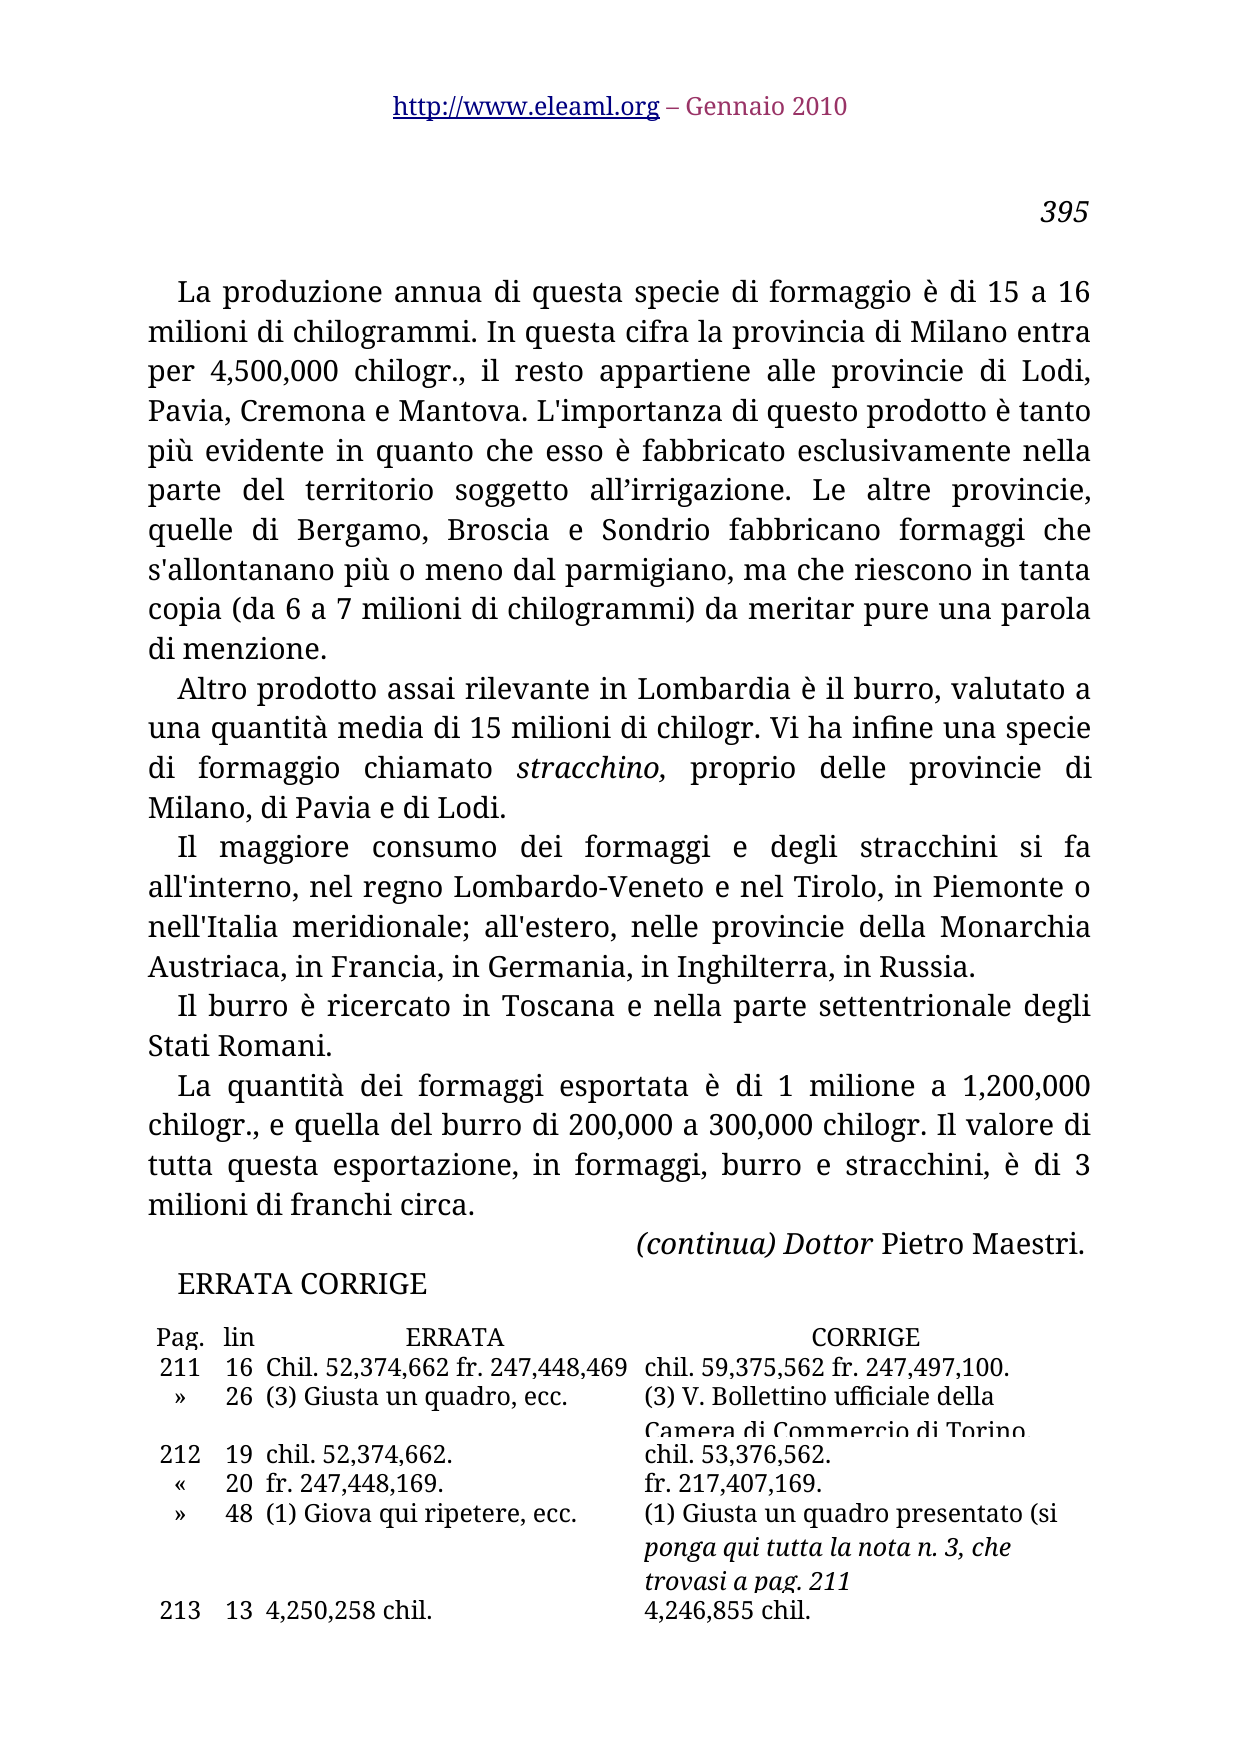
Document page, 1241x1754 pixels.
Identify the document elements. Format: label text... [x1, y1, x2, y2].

text (continua) Dottor Pietro Maestri. [148, 1224, 1093, 1263]
table_cell (1) Giova qui ripetere, ecc. [266, 1529, 644, 1593]
text La produzione annua di questa specie di formaggio è di 15 a 16 milioni di chilogrammi. In questa cifra la provincia di Milano entra per 4,500,000 chilogr., il resto appartiene alle provincie di Lodi, Pavia, Cremona e Mantova. L'importanza di questo prodotto è tanto più evidente in quanto che esso è fabbricato esclusivamente nella parte del territorio soggetto all’irrigazione. Le altre provincie, quelle di Bergamo, Broscia e Sondrio fabbricano formaggi che s'allontanano più o meno dal parmigiano, ma che riescono in tanta copia (da 6 a 7 milioni di chilogrammi) da meritar pure una parola di menzione. [148, 271, 1093, 668]
table_cell 26 [213, 1413, 266, 1436]
table_cell » [148, 1529, 213, 1593]
text ERRATA CORRIGE [148, 1263, 1093, 1303]
text Altro prodotto assai rilevante in Lombardia è il burro, valutato a una quantità media di 15 milioni di chilogr. Vi ha infine una specie di formaggio chiamato stracchino, proprio delle provincie di Milano, di Pavia e di Lodi. [148, 668, 1093, 827]
table_cell » [148, 1413, 213, 1436]
text Il maggiore consumo dei formaggi e degli stracchini si fa all'interno, nel regno Lombardo-Veneto e nel Tirolo, in Piemonte o nell'Italia meridionale; all'estero, nelle provincie della Monarchia Austriaca, in Francia, in Germania, in Inghilterra, in Russia. [148, 827, 1093, 986]
text Il burro è ricercato in Toscana e nella parte settentrionale degli Stati Romani. [148, 986, 1093, 1065]
text 395 [148, 192, 1093, 231]
text La quantità dei formaggi esportata è di 1 milione a 1,200,000 chilogr., e quella del burro di 200,000 a 300,000 chilogr. Il valore di tutta questa esportazione, in formaggi, burro e stracchini, è di 3 milioni di franchi circa. [148, 1065, 1093, 1224]
table_cell 48 [213, 1529, 266, 1593]
table_cell (3) Giusta un quadro, ecc. [266, 1413, 644, 1436]
